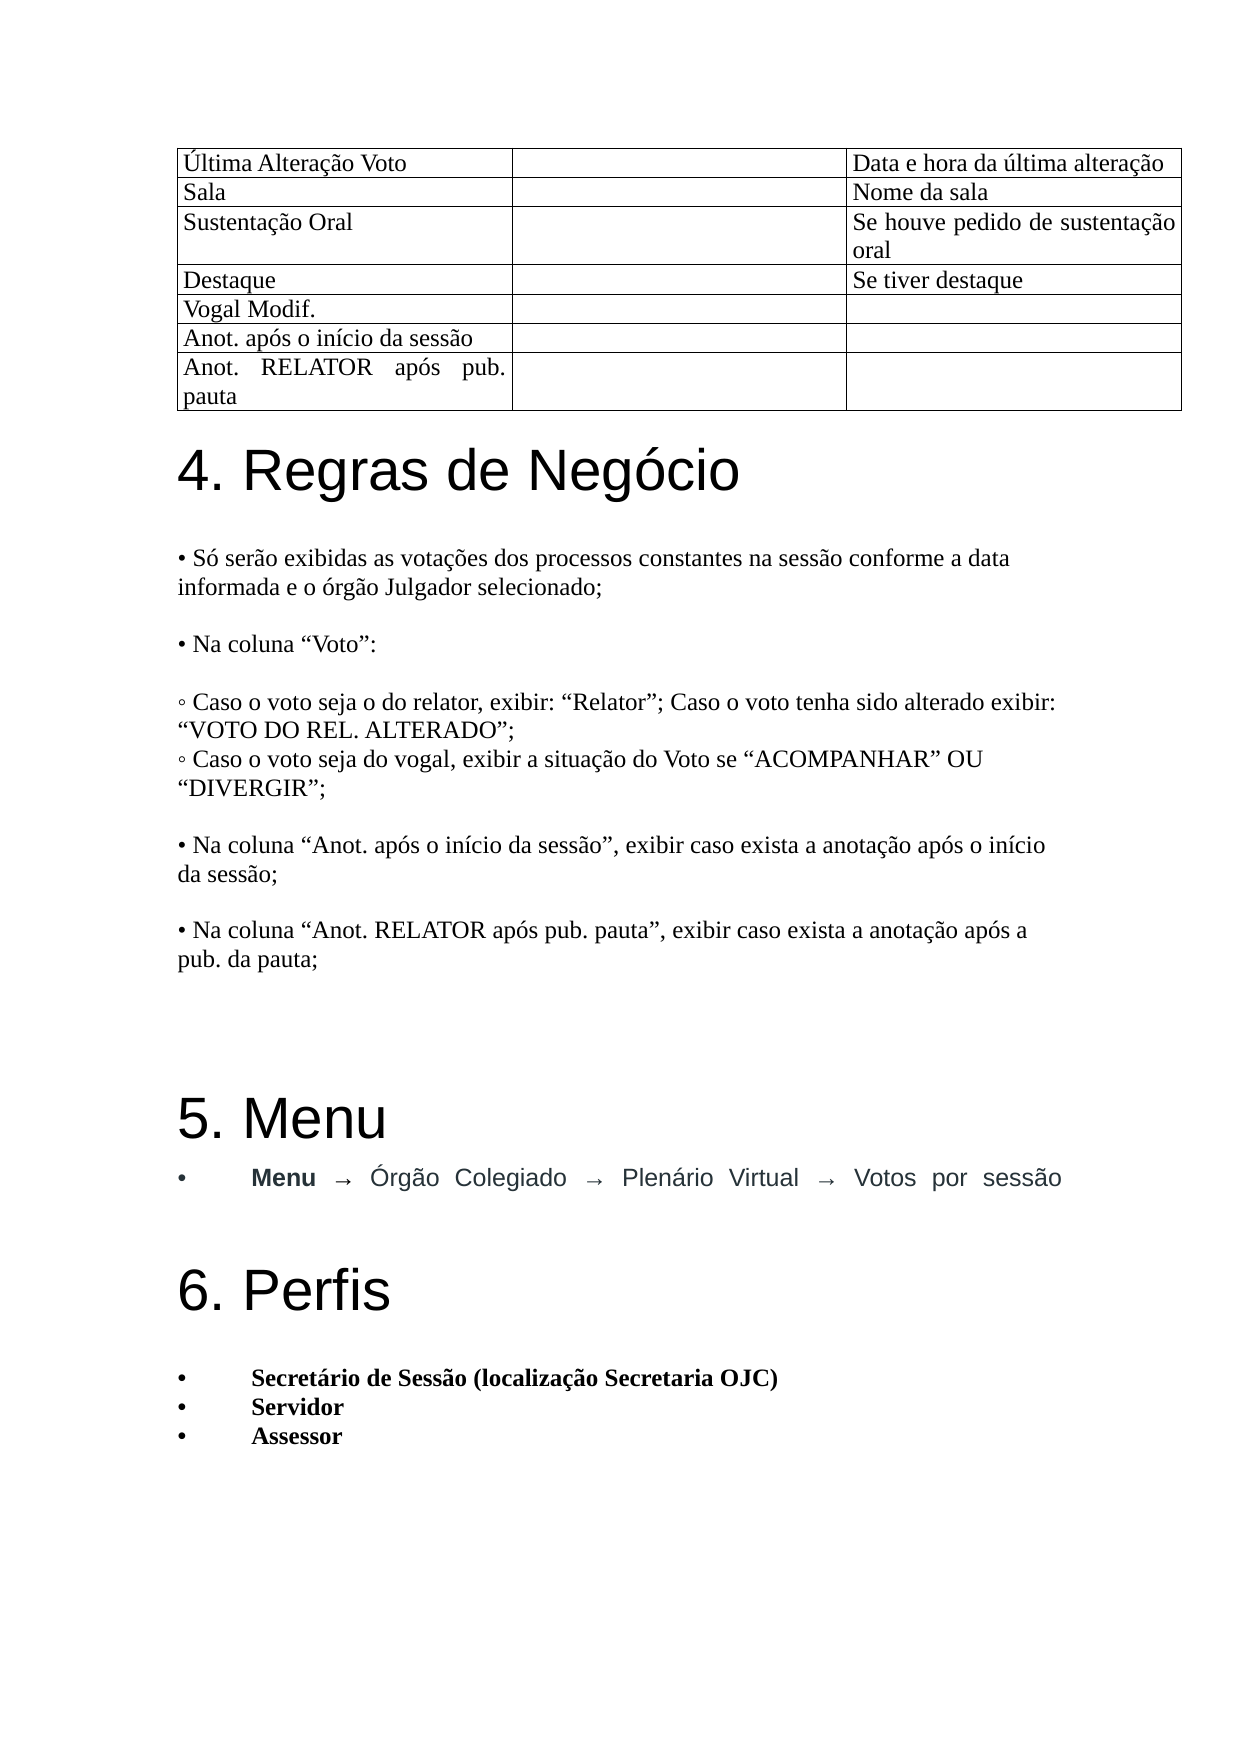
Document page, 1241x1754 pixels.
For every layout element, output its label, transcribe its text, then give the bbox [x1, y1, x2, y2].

table_cell [847, 353, 1181, 410]
table_cell Anot. RELATOR após pub. pauta [178, 353, 512, 410]
table_cell [847, 324, 1181, 352]
table_cell Destaque [178, 265, 512, 293]
text 6. Perfis [177, 1256, 1063, 1323]
table_cell Se tiver destaque [847, 265, 1181, 293]
text • Na coluna “Anot. após o início da sessão”, exibir caso exista a anotação após o início da sessão; [177, 830, 1063, 887]
table_cell Nome da sala [847, 178, 1181, 206]
table_cell Sustentação Oral [178, 207, 512, 264]
table_cell [513, 149, 846, 177]
table_cell [847, 295, 1181, 323]
text 5. Menu [177, 1083, 1063, 1151]
table_cell Se houve pedido de sustentação oral [847, 207, 1181, 264]
list Menu → Órgão Colegiado → Plenário Virtual → Votos por sessão [140, 1163, 1063, 1225]
text • Secretário de Sessão (localização Secretaria OJC) [177, 1363, 1063, 1392]
table_cell [513, 207, 846, 264]
table_cell [513, 178, 846, 206]
text 4. Regras de Negócio [177, 436, 1063, 503]
text ◦ Caso o voto seja o do relator, exibir: “Relator”; Caso o voto tenha sido alterado exibir: “VOTO DO REL. ALTERADO”; ◦ Caso o voto seja do vogal, exibir a situação do Voto se “ACOMPANHAR” OU “DIVERGIR”; [177, 658, 1063, 802]
text • Assessor [177, 1421, 1063, 1450]
text • Só serão exibidas as votações dos processos constantes na sessão conforme a data informada e o órgão Julgador selecionado; • Na coluna “Voto”: [177, 543, 1063, 658]
text • Servidor [177, 1392, 1063, 1421]
text • Na coluna “Anot. RELATOR após pub. pauta”, exibir caso exista a anotação após a pub. da pauta; [177, 915, 1063, 1058]
table_cell [513, 265, 846, 293]
table_cell Vogal Modif. [178, 295, 512, 323]
table_cell [513, 324, 846, 352]
table_cell [513, 353, 846, 410]
table_cell Data e hora da última alteração [847, 149, 1181, 177]
table_cell Última Alteração Voto [178, 149, 512, 177]
table_cell Sala [178, 178, 512, 206]
table_cell Anot. após o início da sessão [178, 324, 512, 352]
table_cell [513, 295, 846, 323]
